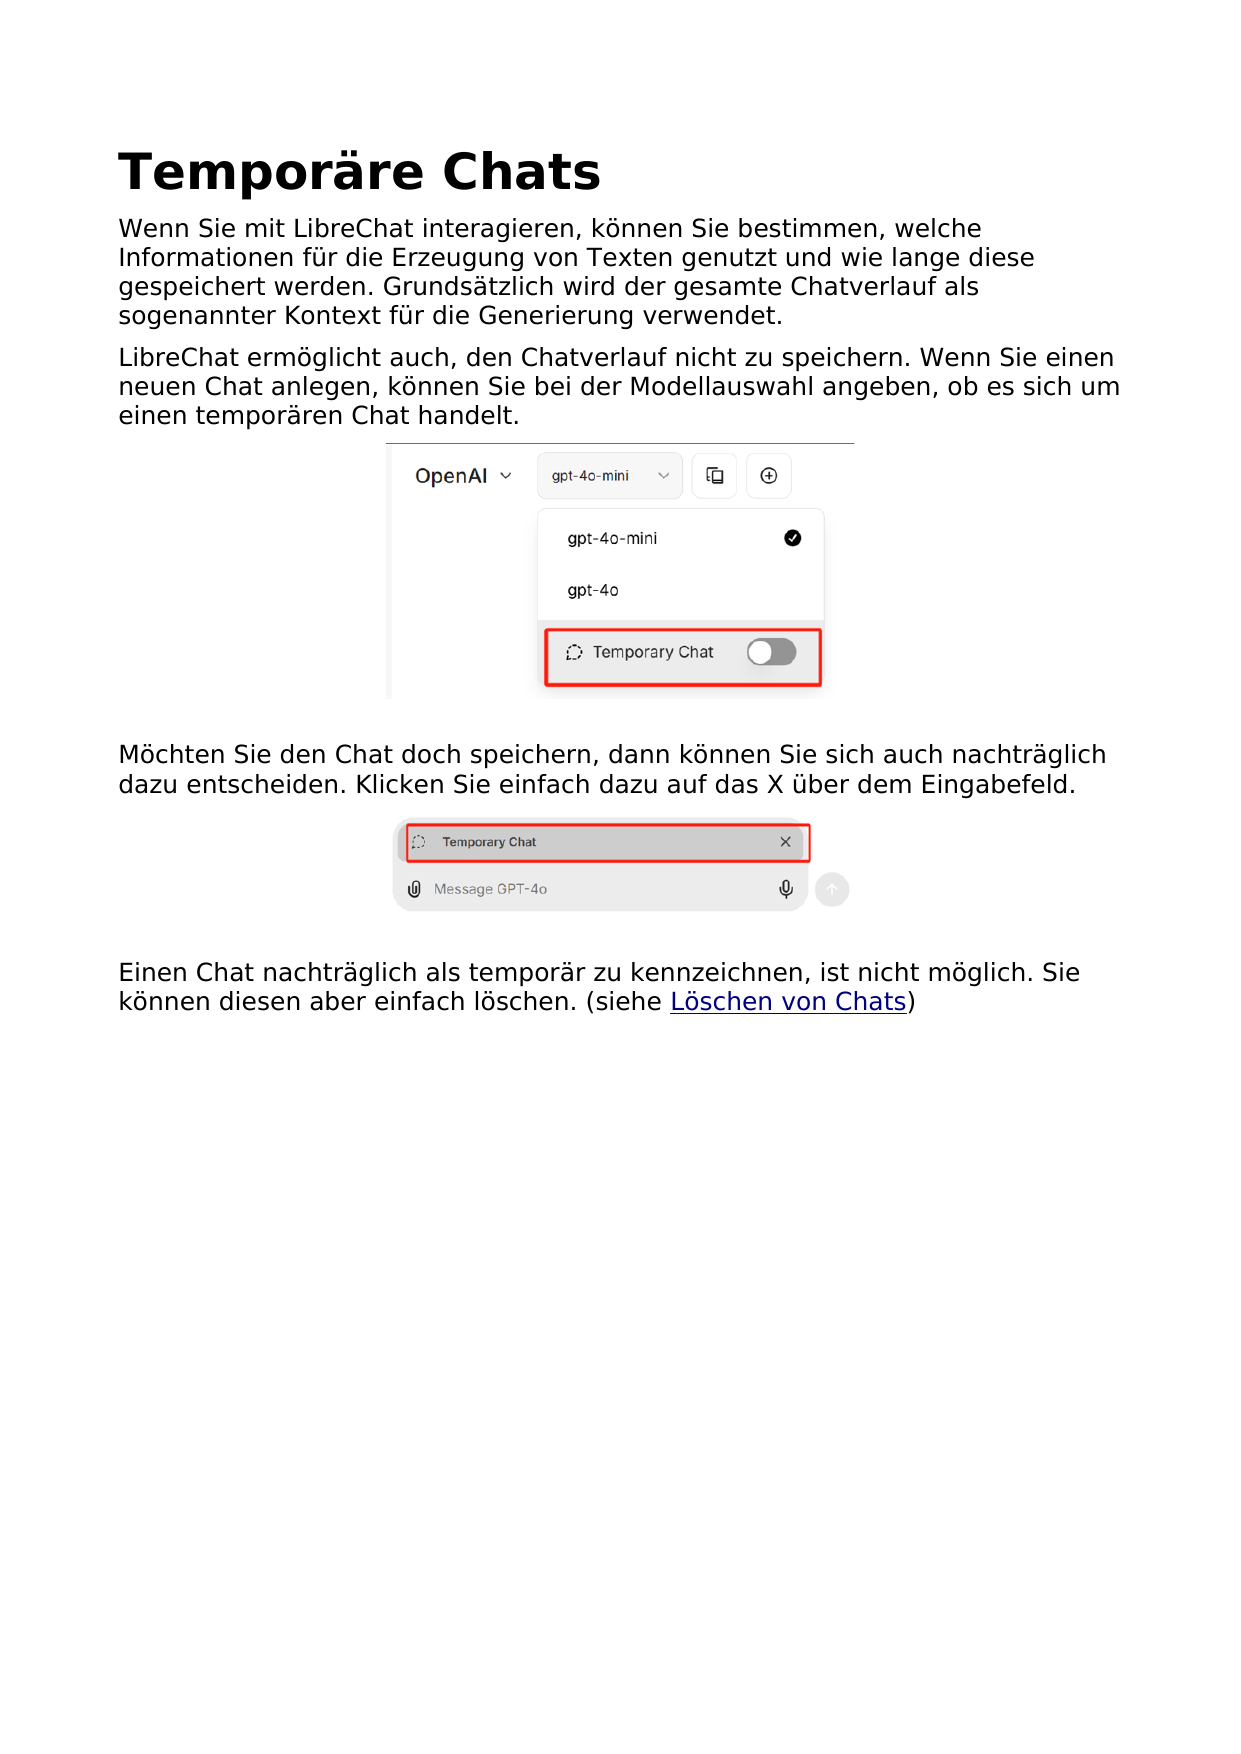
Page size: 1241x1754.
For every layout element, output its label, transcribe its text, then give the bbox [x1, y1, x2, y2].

text Einen Chat nachträglich als temporär zu kennzeichnen, ist nicht möglich. Sie können diesen aber einfach löschen. (siehe Löschen von Chats) [118, 958, 1122, 1017]
text Wenn Sie mit LibreChat interagieren, können Sie bestimmen, welche Informationen für die Erzeugung von Texten genutzt und wie lange diese gespeichert werden. Grundsätzlich wird der gesamte Chatverlauf als sogenannter Kontext für die Generierung verwendet. [118, 214, 1122, 331]
picture [385, 443, 855, 699]
text Möchten Sie den Chat doch speichern, dann können Sie sich auch nachträglich dazu entscheiden. Klicken Sie einfach dazu auf das X über dem Eingabefeld. [118, 741, 1122, 799]
text LibreChat ermöglicht auch, den Chatverlauf nicht zu speichern. Wenn Sie einen neuen Chat anlegen, können Sie bei der Modellauswahl angeben, ob es sich um einen temporären Chat handelt. [118, 343, 1122, 431]
subtitle Temporäre Chats [118, 143, 1122, 201]
picture [385, 811, 855, 917]
